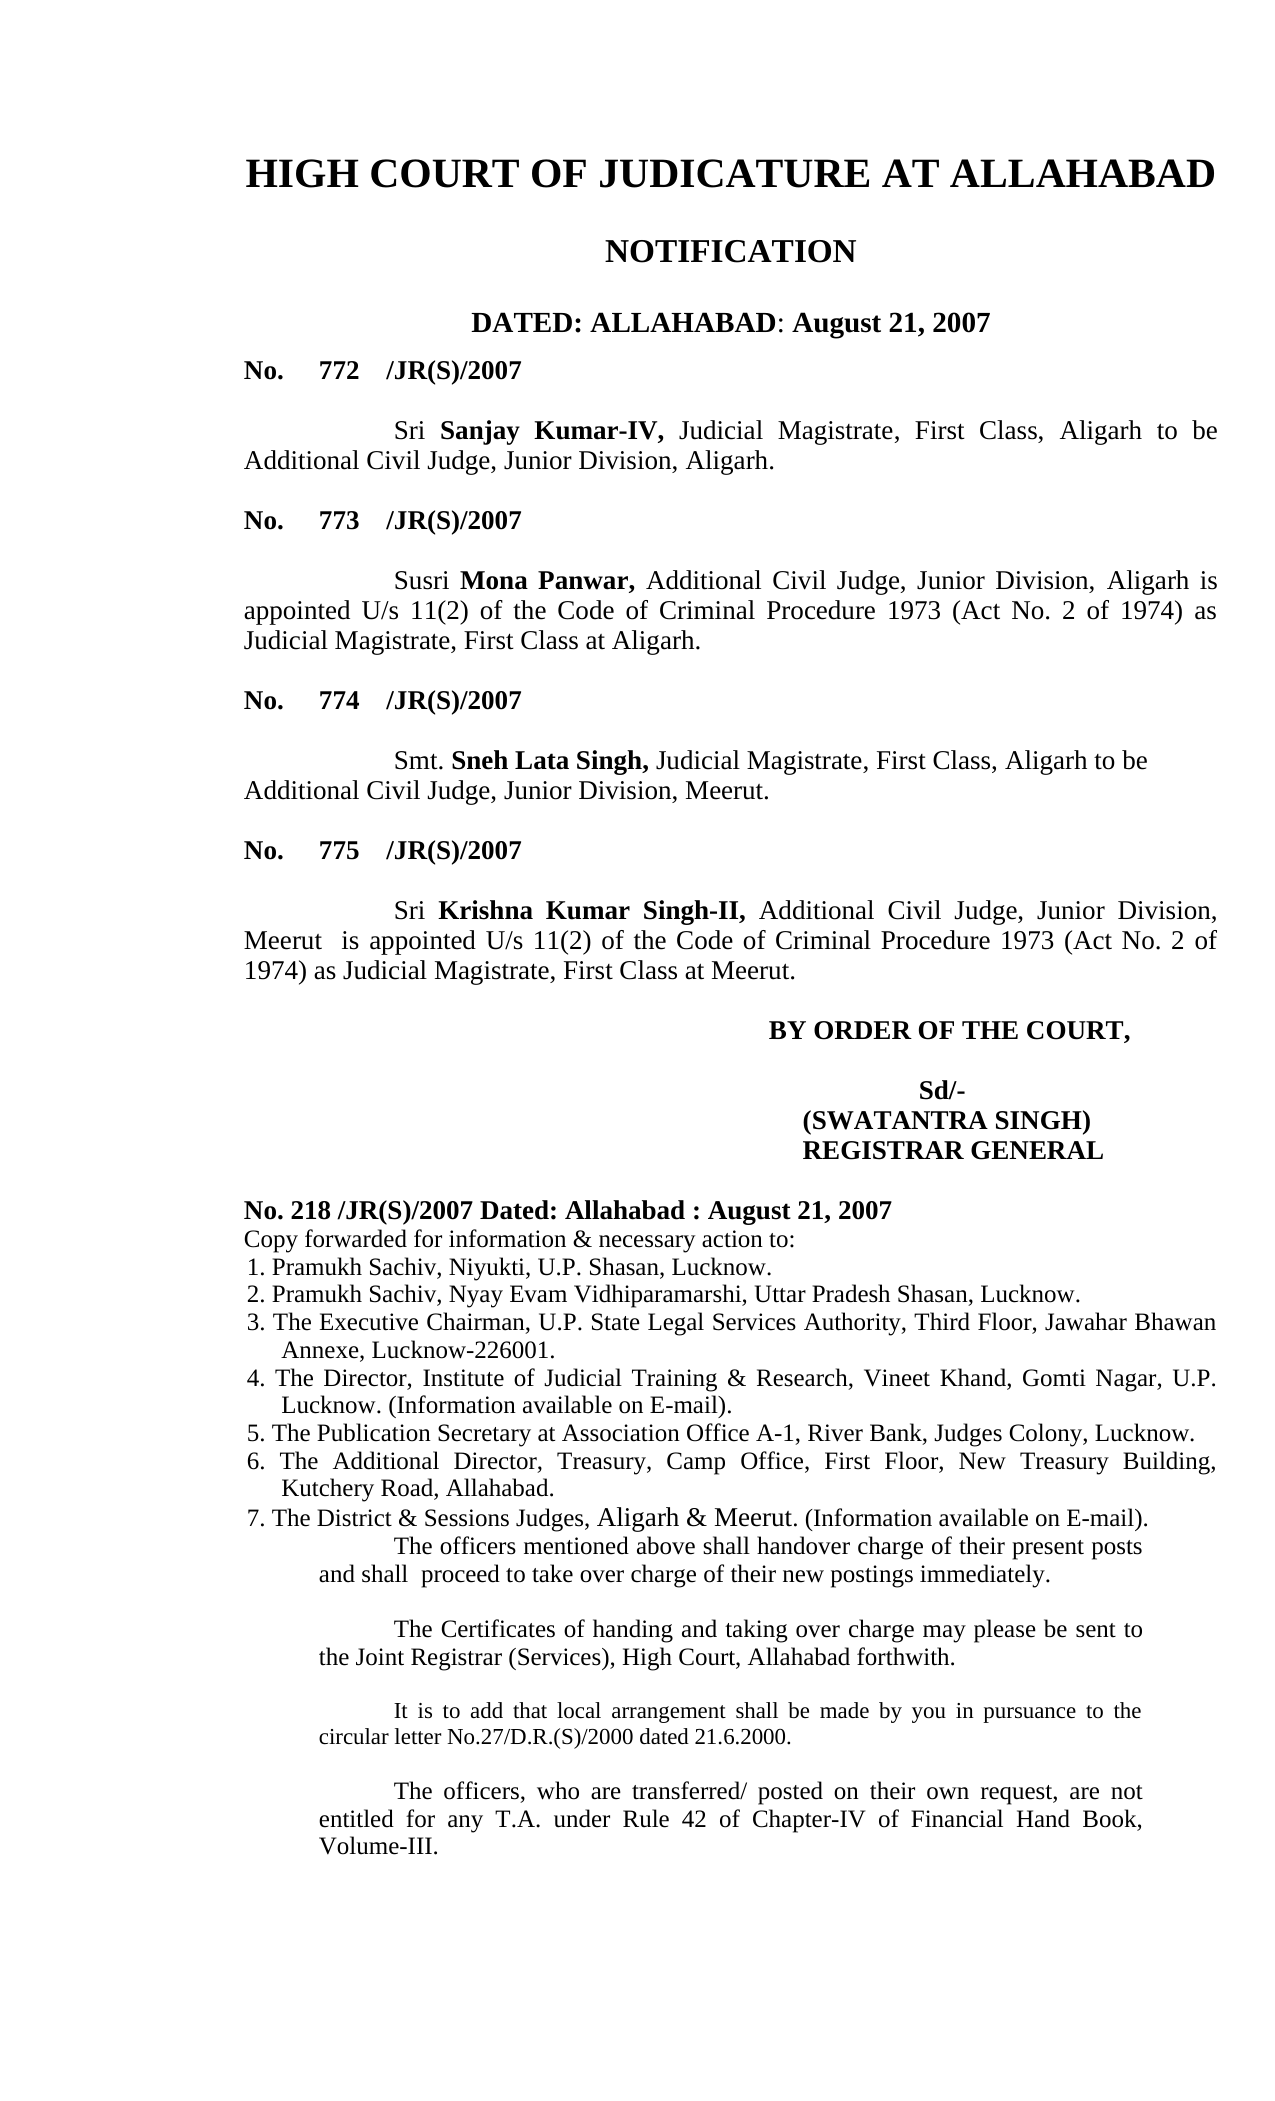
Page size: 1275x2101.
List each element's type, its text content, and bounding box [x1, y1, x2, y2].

table_cell [375, 385, 539, 415]
text Sri Krishna Kumar Singh-II, Additional Civil Judge, Junior Division, Meerut is appointed U/s 11(2) of the Code of Criminal Procedure 1973 (Act No. 2 of 1974) as Judicial Magistrate, First Class at Meerut. [244, 895, 1218, 985]
table_cell [375, 865, 539, 895]
table_cell [233, 865, 300, 895]
table_cell [300, 865, 375, 895]
table_header No. [233, 505, 300, 535]
subtitle NOTIFICATION [244, 233, 1218, 270]
text The Certificates of handing and taking over charge may please be sent to the Joint Registrar (Services), High Court, Allahabad forthwith. [319, 1615, 1144, 1671]
table_header 773 [300, 505, 375, 535]
title HIGH COURT OF JUDICATURE AT ALLAHABAD [244, 150, 1218, 196]
table_cell [300, 385, 375, 415]
table_header 774 [300, 685, 375, 715]
text 2. Pramukh Sachiv, Nyay Evam Vidhiparamarshi, Uttar Pradesh Shasan, Lucknow. [247, 1281, 1218, 1308]
text It is to add that local arrangement shall be made by you in pursuance to the circular letter No.27/D.R.(S)/2000 dated 21.6.2000. [319, 1698, 1144, 1749]
table_header No. [233, 685, 300, 715]
table_cell [233, 715, 300, 745]
text Smt. Sneh Lata Singh, Judicial Magistrate, First Class, Aligarh to be Additional Civil Judge, Junior Division, Meerut. [244, 745, 1218, 805]
subtitle Sd/- [844, 1075, 1218, 1105]
table_header /JR(S)/2007 [375, 685, 539, 715]
table_cell [233, 535, 300, 565]
table_cell [300, 715, 375, 745]
text The officers, who are transferred/ posted on their own request, are not entitled for any T.A. under Rule 42 of Chapter-IV of Financial Hand Book, Volume-III. [319, 1777, 1144, 1860]
table_header No. [233, 835, 300, 865]
text Copy forwarded for information & necessary action to: [244, 1225, 1218, 1253]
text The officers mentioned above shall handover charge of their present posts and shall proceed to take over charge of their new postings immediately. [319, 1532, 1144, 1588]
subtitle DATED: ALLAHABAD: August 21, 2007 [244, 307, 1218, 339]
table_cell [375, 715, 539, 745]
table_header No. [233, 355, 300, 385]
table_header 772 [300, 355, 375, 385]
text 1. Pramukh Sachiv, Niyukti, U.P. Shasan, Lucknow. [247, 1253, 1218, 1281]
text (SWATANTRA SINGH) [244, 1105, 1220, 1135]
text 7. The District & Sessions Judges, Aligarh & Meerut. (Information available on E-mail). [247, 1502, 1218, 1532]
table_header /JR(S)/2007 [375, 505, 539, 535]
text 5. The Publication Secretary at Association Office A-1, River Bank, Judges Colony, Lucknow. [247, 1419, 1218, 1447]
text REGISTRAR GENERAL [244, 1135, 1218, 1165]
table_cell [233, 385, 300, 415]
table_cell [300, 535, 375, 565]
table_header /JR(S)/2007 [375, 355, 539, 385]
text 3. The Executive Chairman, U.P. State Legal Services Authority, Third Floor, Jawahar Bhawan Annexe, Lucknow-226001. [247, 1308, 1218, 1364]
table_header 775 [300, 835, 375, 865]
table_cell [375, 535, 539, 565]
text BY ORDER OF THE COURT, [694, 1015, 1218, 1045]
text Susri Mona Panwar, Additional Civil Judge, Junior Division, Aligarh is appointed U/s 11(2) of the Code of Criminal Procedure 1973 (Act No. 2 of 1974) as Judicial Magistrate, First Class at Aligarh. [244, 565, 1218, 655]
table_header /JR(S)/2007 [375, 835, 539, 865]
text 6. The Additional Director, Treasury, Camp Office, First Floor, New Treasury Building, Kutchery Road, Allahabad. [247, 1447, 1218, 1502]
text 4. The Director, Institute of Judicial Training & Research, Vineet Khand, Gomti Nagar, U.P. Lucknow. (Information available on E-mail). [247, 1364, 1218, 1419]
subtitle No. 218 /JR(S)/2007 Dated: Allahabad : August 21, 2007 [244, 1195, 1218, 1225]
text Sri Sanjay Kumar-IV, Judicial Magistrate, First Class, Aligarh to be Additional Civil Judge, Junior Division, Aligarh. [244, 415, 1218, 475]
